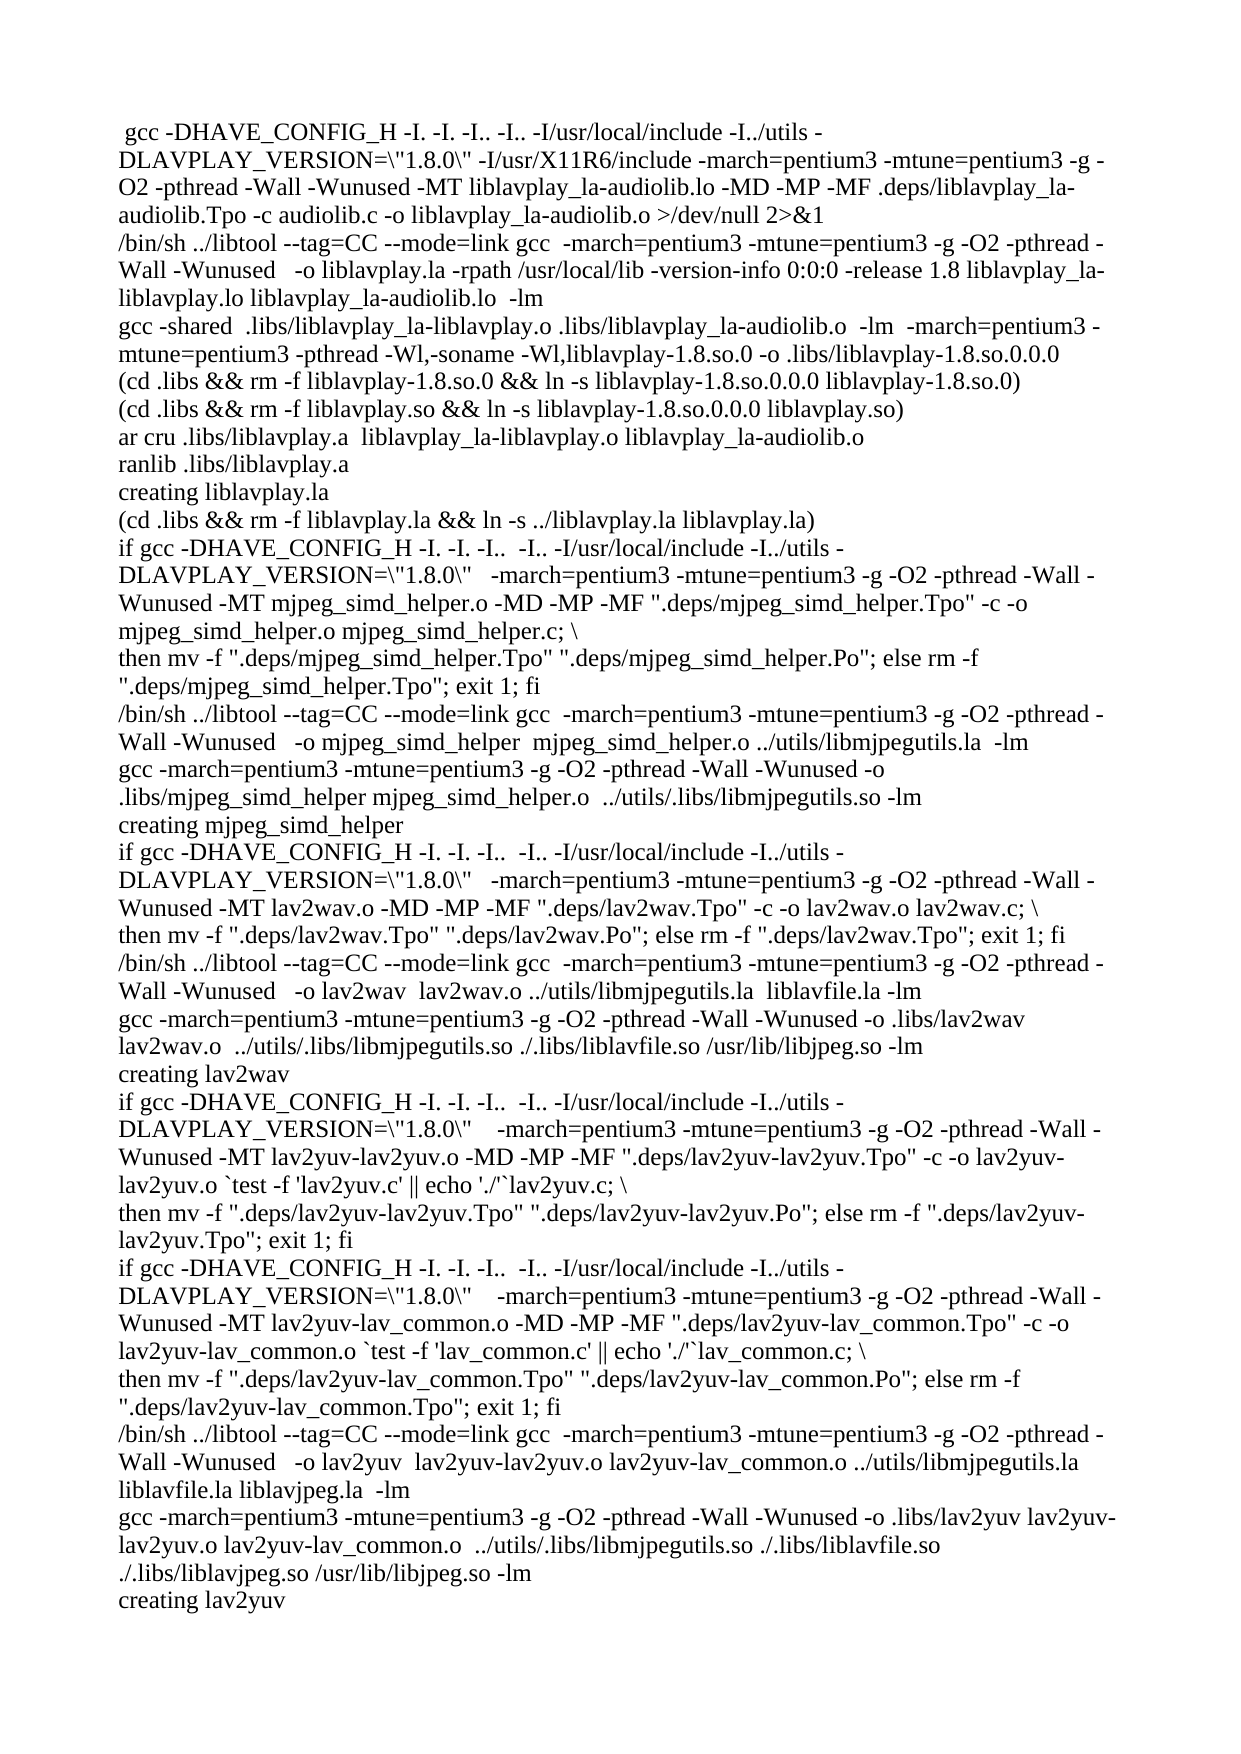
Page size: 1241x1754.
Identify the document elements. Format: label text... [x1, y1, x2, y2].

text creating liblavplay.la [118, 478, 1122, 506]
text gcc -march=pentium3 -mtune=pentium3 -g -O2 -pthread -Wall -Wunused -o .libs/lav2yuv lav2yuv-lav2yuv.o lav2yuv-lav_common.o ../utils/.libs/libmjpegutils.so ./.libs/liblavfile.so ./.libs/liblavjpeg.so /usr/lib/libjpeg.so -lm [118, 1503, 1122, 1587]
text creating lav2wav [118, 1060, 1122, 1088]
text gcc -march=pentium3 -mtune=pentium3 -g -O2 -pthread -Wall -Wunused -o .libs/lav2wav lav2wav.o ../utils/.libs/libmjpegutils.so ./.libs/liblavfile.so /usr/lib/libjpeg.so -lm [118, 1005, 1122, 1060]
text ar cru .libs/liblavplay.a liblavplay_la-liblavplay.o liblavplay_la-audiolib.o [118, 423, 1122, 451]
text /bin/sh ../libtool --tag=CC --mode=link gcc -march=pentium3 -mtune=pentium3 -g -O2 -pthread -Wall -Wunused -o lav2wav lav2wav.o ../utils/libmjpegutils.la liblavfile.la -lm [118, 949, 1122, 1005]
text if gcc -DHAVE_CONFIG_H -I. -I. -I.. -I.. -I/usr/local/include -I../utils -DLAVPLAY_VERSION=\"1.8.0\" -march=pentium3 -mtune=pentium3 -g -O2 -pthread -Wall -Wunused -MT lav2wav.o -MD -MP -MF ".deps/lav2wav.Tpo" -c -o lav2wav.o lav2wav.c; \ [118, 838, 1122, 922]
text creating mjpeg_simd_helper [118, 811, 1122, 838]
text then mv -f ".deps/lav2wav.Tpo" ".deps/lav2wav.Po"; else rm -f ".deps/lav2wav.Tpo"; exit 1; fi [118, 922, 1122, 949]
text if gcc -DHAVE_CONFIG_H -I. -I. -I.. -I.. -I/usr/local/include -I../utils -DLAVPLAY_VERSION=\"1.8.0\" -march=pentium3 -mtune=pentium3 -g -O2 -pthread -Wall -Wunused -MT lav2yuv-lav2yuv.o -MD -MP -MF ".deps/lav2yuv-lav2yuv.Tpo" -c -o lav2yuv-lav2yuv.o `test -f 'lav2yuv.c' || echo './'`lav2yuv.c; \ [118, 1088, 1122, 1199]
text (cd .libs && rm -f liblavplay.la && ln -s ../liblavplay.la liblavplay.la) [118, 506, 1122, 534]
text gcc -DHAVE_CONFIG_H -I. -I. -I.. -I.. -I/usr/local/include -I../utils -DLAVPLAY_VERSION=\"1.8.0\" -I/usr/X11R6/include -march=pentium3 -mtune=pentium3 -g -O2 -pthread -Wall -Wunused -MT liblavplay_la-audiolib.lo -MD -MP -MF .deps/liblavplay_la-audiolib.Tpo -c audiolib.c -o liblavplay_la-audiolib.o >/dev/null 2>&1 [118, 118, 1122, 229]
text /bin/sh ../libtool --tag=CC --mode=link gcc -march=pentium3 -mtune=pentium3 -g -O2 -pthread -Wall -Wunused -o liblavplay.la -rpath /usr/local/lib -version-info 0:0:0 -release 1.8 liblavplay_la-liblavplay.lo liblavplay_la-audiolib.lo -lm [118, 229, 1122, 312]
text if gcc -DHAVE_CONFIG_H -I. -I. -I.. -I.. -I/usr/local/include -I../utils -DLAVPLAY_VERSION=\"1.8.0\" -march=pentium3 -mtune=pentium3 -g -O2 -pthread -Wall -Wunused -MT lav2yuv-lav_common.o -MD -MP -MF ".deps/lav2yuv-lav_common.Tpo" -c -o lav2yuv-lav_common.o `test -f 'lav_common.c' || echo './'`lav_common.c; \ [118, 1254, 1122, 1365]
text if gcc -DHAVE_CONFIG_H -I. -I. -I.. -I.. -I/usr/local/include -I../utils -DLAVPLAY_VERSION=\"1.8.0\" -march=pentium3 -mtune=pentium3 -g -O2 -pthread -Wall -Wunused -MT mjpeg_simd_helper.o -MD -MP -MF ".deps/mjpeg_simd_helper.Tpo" -c -o mjpeg_simd_helper.o mjpeg_simd_helper.c; \ [118, 534, 1122, 644]
text ranlib .libs/liblavplay.a [118, 451, 1122, 478]
text gcc -shared .libs/liblavplay_la-liblavplay.o .libs/liblavplay_la-audiolib.o -lm -march=pentium3 -mtune=pentium3 -pthread -Wl,-soname -Wl,liblavplay-1.8.so.0 -o .libs/liblavplay-1.8.so.0.0.0 [118, 312, 1122, 367]
text gcc -march=pentium3 -mtune=pentium3 -g -O2 -pthread -Wall -Wunused -o .libs/mjpeg_simd_helper mjpeg_simd_helper.o ../utils/.libs/libmjpegutils.so -lm [118, 755, 1122, 811]
text (cd .libs && rm -f liblavplay-1.8.so.0 && ln -s liblavplay-1.8.so.0.0.0 liblavplay-1.8.so.0) [118, 367, 1122, 395]
text creating lav2yuv [118, 1587, 1122, 1614]
text (cd .libs && rm -f liblavplay.so && ln -s liblavplay-1.8.so.0.0.0 liblavplay.so) [118, 395, 1122, 423]
text /bin/sh ../libtool --tag=CC --mode=link gcc -march=pentium3 -mtune=pentium3 -g -O2 -pthread -Wall -Wunused -o lav2yuv lav2yuv-lav2yuv.o lav2yuv-lav_common.o ../utils/libmjpegutils.la liblavfile.la liblavjpeg.la -lm [118, 1420, 1122, 1503]
text /bin/sh ../libtool --tag=CC --mode=link gcc -march=pentium3 -mtune=pentium3 -g -O2 -pthread -Wall -Wunused -o mjpeg_simd_helper mjpeg_simd_helper.o ../utils/libmjpegutils.la -lm [118, 700, 1122, 755]
text then mv -f ".deps/mjpeg_simd_helper.Tpo" ".deps/mjpeg_simd_helper.Po"; else rm -f ".deps/mjpeg_simd_helper.Tpo"; exit 1; fi [118, 644, 1122, 700]
text then mv -f ".deps/lav2yuv-lav_common.Tpo" ".deps/lav2yuv-lav_common.Po"; else rm -f ".deps/lav2yuv-lav_common.Tpo"; exit 1; fi [118, 1365, 1122, 1420]
text then mv -f ".deps/lav2yuv-lav2yuv.Tpo" ".deps/lav2yuv-lav2yuv.Po"; else rm -f ".deps/lav2yuv-lav2yuv.Tpo"; exit 1; fi [118, 1199, 1122, 1254]
